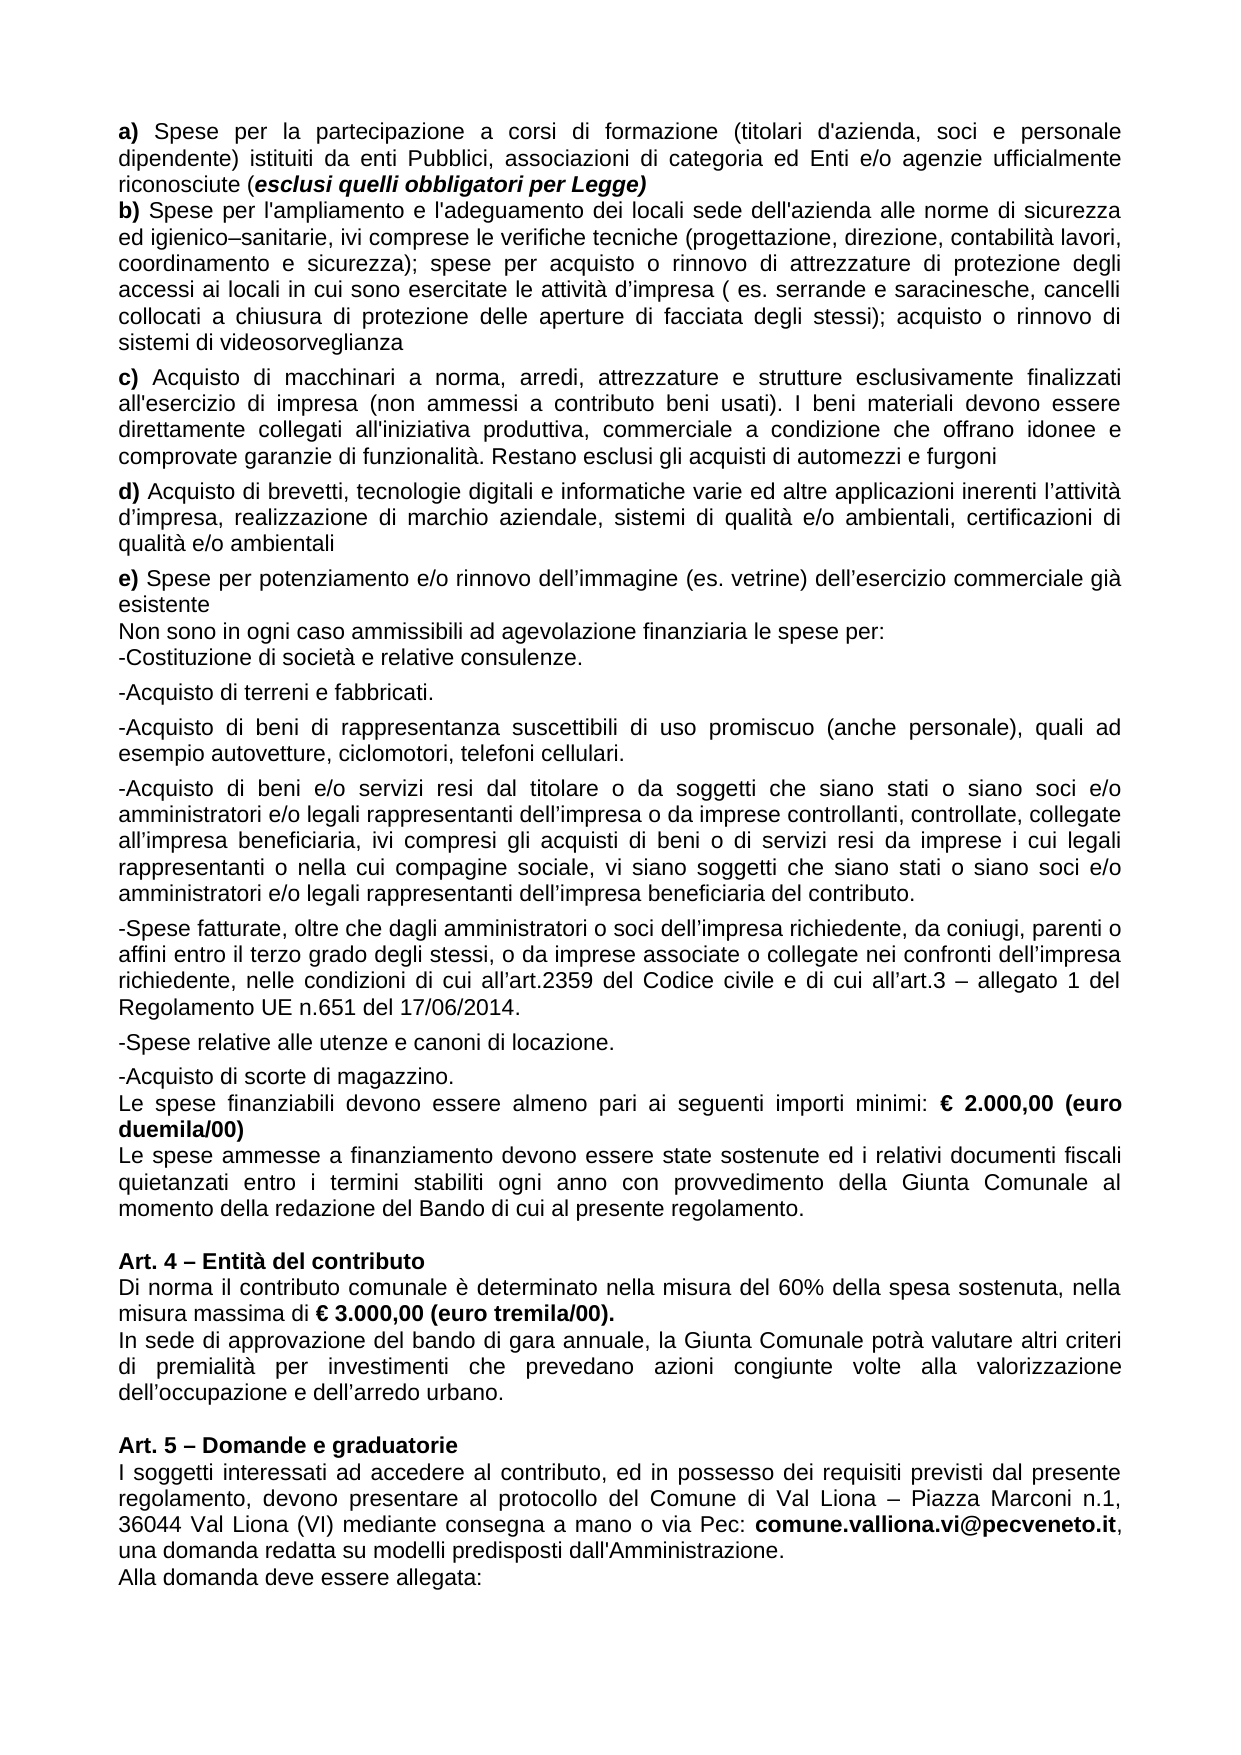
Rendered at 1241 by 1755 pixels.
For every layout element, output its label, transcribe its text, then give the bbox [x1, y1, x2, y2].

text -Acquisto di beni e/o servizi resi dal titolare o da soggetti che siano stati o siano soci e/o amministratori e/o legali rappresentanti dell’impresa o da imprese controllanti, controllate, collegate all’impresa beneficiaria, ivi compresi gli acquisti di beni o di servizi resi da imprese i cui legali rappresentanti o nella cui compagine sociale, vi siano soggetti che siano stati o siano soci e/o amministratori e/o legali rappresentanti dell’impresa beneficiaria del contributo. [118, 774, 1122, 906]
text -Spese relative alle utenze e canoni di locazione. [118, 1028, 1122, 1055]
text Non sono in ogni caso ammissibili ad agevolazione finanziaria le spese per: [118, 618, 1122, 644]
text Art. 5 – Domande e graduatorie [118, 1432, 1122, 1458]
text Le spese ammesse a finanziamento devono essere state sostenute ed i relativi documenti fiscali quietanzati entro i termini stabiliti ogni anno con provvedimento della Giunta Comunale al momento della redazione del Bando di cui al presente regolamento. [118, 1142, 1122, 1221]
text Di norma il contributo comunale è determinato nella misura del 60% della spesa sostenuta, nella misura massima di € 3.000,00 (euro tremila/00). [118, 1274, 1122, 1327]
text e) Spese per potenziamento e/o rinnovo dell’immagine (es. vetrine) dell’esercizio commerciale già esistente [118, 565, 1122, 618]
text c) Acquisto di macchinari a norma, arredi, attrezzature e strutture esclusivamente finalizzati all'esercizio di impresa (non ammessi a contributo beni usati). I beni materiali devono essere direttamente collegati all'iniziativa produttiva, commerciale a condizione che offrano idonee e comprovate garanzie di funzionalità. Restano esclusi gli acquisti di automezzi e furgoni [118, 364, 1122, 469]
text -Acquisto di terreni e fabbricati. [118, 679, 1122, 705]
text b) Spese per l'ampliamento e l'adeguamento dei locali sede dell'azienda alle norme di sicurezza ed igienico–sanitarie, ivi comprese le verifiche tecniche (progettazione, direzione, contabilità lavori, coordinamento e sicurezza); spese per acquisto o rinnovo di attrezzature di protezione degli accessi ai locali in cui sono esercitate le attività d’impresa ( es. serrande e saracinesche, cancelli collocati a chiusura di protezione delle aperture di facciata degli stessi); acquisto o rinnovo di sistemi di videosorveglianza [118, 197, 1122, 355]
text d) Acquisto di brevetti, tecnologie digitali e informatiche varie ed altre applicazioni inerenti l’attività d’impresa, realizzazione di marchio aziendale, sistemi di qualità e/o ambientali, certificazioni di qualità e/o ambientali [118, 478, 1122, 557]
text -Acquisto di scorte di magazzino. [118, 1063, 1122, 1089]
text a) Spese per la partecipazione a corsi di formazione (titolari d'azienda, soci e personale dipendente) istituiti da enti Pubblici, associazioni di categoria ed Enti e/o agenzie ufficialmente riconosciute (esclusi quelli obbligatori per Legge) [118, 118, 1122, 197]
text Alla domanda deve essere allegata: [118, 1564, 1122, 1590]
text In sede di approvazione del bando di gara annuale, la Giunta Comunale potrà valutare altri criteri di premialità per investimenti che prevedano azioni congiunte volte alla valorizzazione dell’occupazione e dell’arredo urbano. [118, 1327, 1122, 1406]
text I soggetti interessati ad accedere al contributo, ed in possesso dei requisiti previsti dal presente regolamento, devono presentare al protocollo del Comune di Val Liona – Piazza Marconi n.1, 36044 Val Liona (VI) mediante consegna a mano o via Pec: comune.valliona.vi@pecveneto.it, una domanda redatta su modelli predisposti dall'Amministrazione. [118, 1458, 1122, 1564]
text -Acquisto di beni di rappresentanza suscettibili di uso promiscuo (anche personale), quali ad esempio autovetture, ciclomotori, telefoni cellulari. [118, 713, 1122, 766]
text Art. 4 – Entità del contributo [118, 1248, 1122, 1274]
text Le spese finanziabili devono essere almeno pari ai seguenti importi minimi: € 2.000,00 (euro duemila/00) [118, 1089, 1122, 1142]
text -Costituzione di società e relative consulenze. [118, 644, 1122, 671]
text -Spese fatturate, oltre che dagli amministratori o soci dell’impresa richiedente, da coniugi, parenti o affini entro il terzo grado degli stessi, o da imprese associate o collegate nei confronti dell’impresa richiedente, nelle condizioni di cui all’art.2359 del Codice civile e di cui all’art.3 – allegato 1 del Regolamento UE n.651 del 17/06/2014. [118, 915, 1122, 1020]
